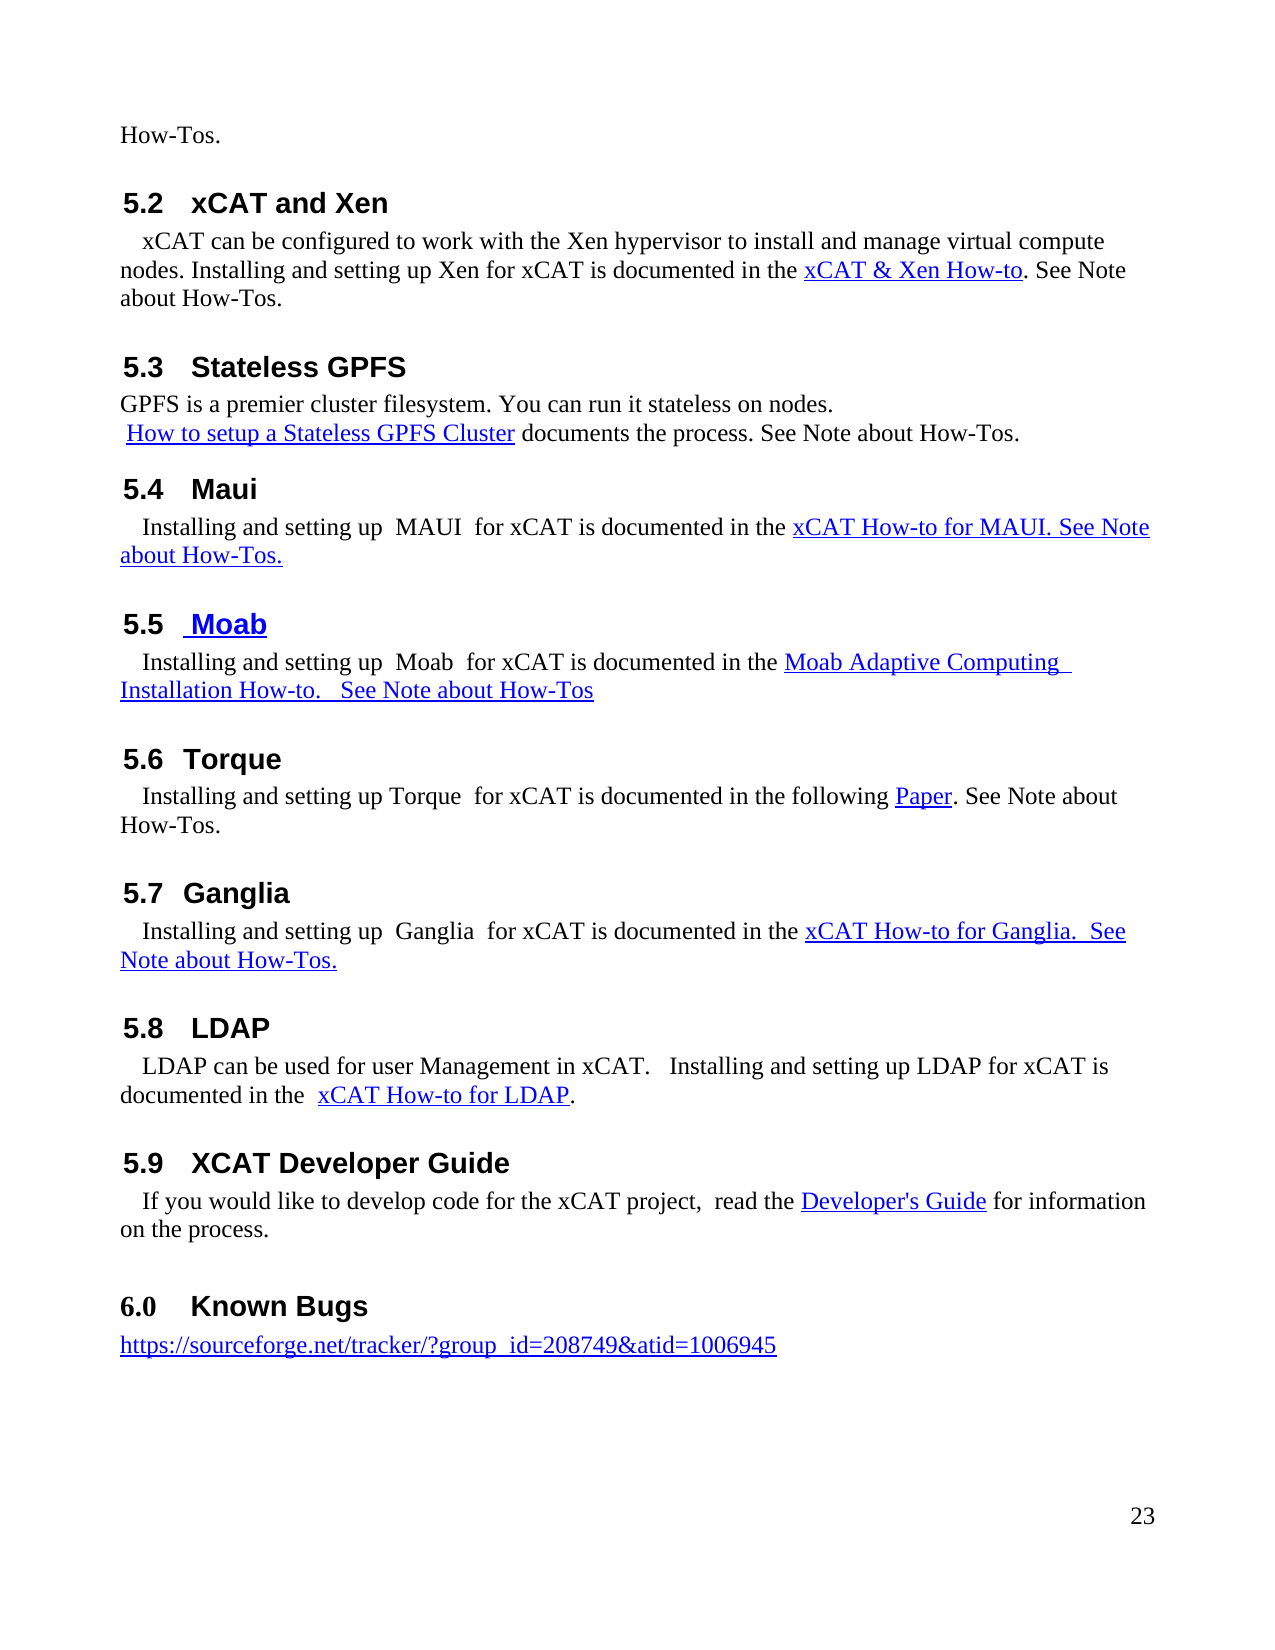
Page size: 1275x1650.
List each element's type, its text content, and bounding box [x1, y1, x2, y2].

subtitle xCAT and Xen [123, 186, 1155, 220]
subtitle XCAT Developer Guide [123, 1146, 1155, 1179]
text How to setup a Stateless GPFS Cluster documents the process. See Note about How-Tos. [120, 418, 1155, 447]
subtitle Moab [123, 607, 1155, 640]
text xCAT can be configured to work with the Xen hypervisor to install and manage virtual compute nodes. Installing and setting up Xen for xCAT is documented in the xCAT & Xen How-to. See Note about How-Tos. [120, 226, 1155, 312]
text Installing and setting up Moab for xCAT is documented in the Moab Adaptive Computing Installation How-to. See Note about How-Tos [120, 647, 1155, 704]
subtitle Stateless GPFS [123, 350, 1155, 383]
subtitle Known Bugs [120, 1281, 1155, 1324]
text Installing and setting up Torque for xCAT is documented in the following Paper. See Note about How-Tos. [120, 781, 1155, 839]
subtitle Maui [123, 472, 1155, 506]
subtitle Torque [123, 742, 1155, 775]
text If you would like to develop code for the xCAT project, read the Developer's Guide for information on the process. [120, 1186, 1155, 1243]
text LDAP can be used for user Management in xCAT. Installing and setting up LDAP for xCAT is documented in the xCAT How-to for LDAP. [120, 1051, 1155, 1108]
subtitle Ganglia [123, 876, 1155, 910]
text How-Tos. [120, 120, 1155, 149]
text https://sourceforge.net/tracker/?group_id=208749&atid=1006945 [120, 1330, 1155, 1359]
text Installing and setting up MAUI for xCAT is documented in the xCAT How-to for MAUI. See Note about How-Tos. [120, 512, 1155, 569]
subtitle LDAP [123, 1011, 1155, 1045]
text GPFS is a premier cluster filesystem. You can run it stateless on nodes. [120, 389, 1155, 418]
text Installing and setting up Ganglia for xCAT is documented in the xCAT How-to for Ganglia. See Note about How-Tos. [120, 916, 1155, 974]
